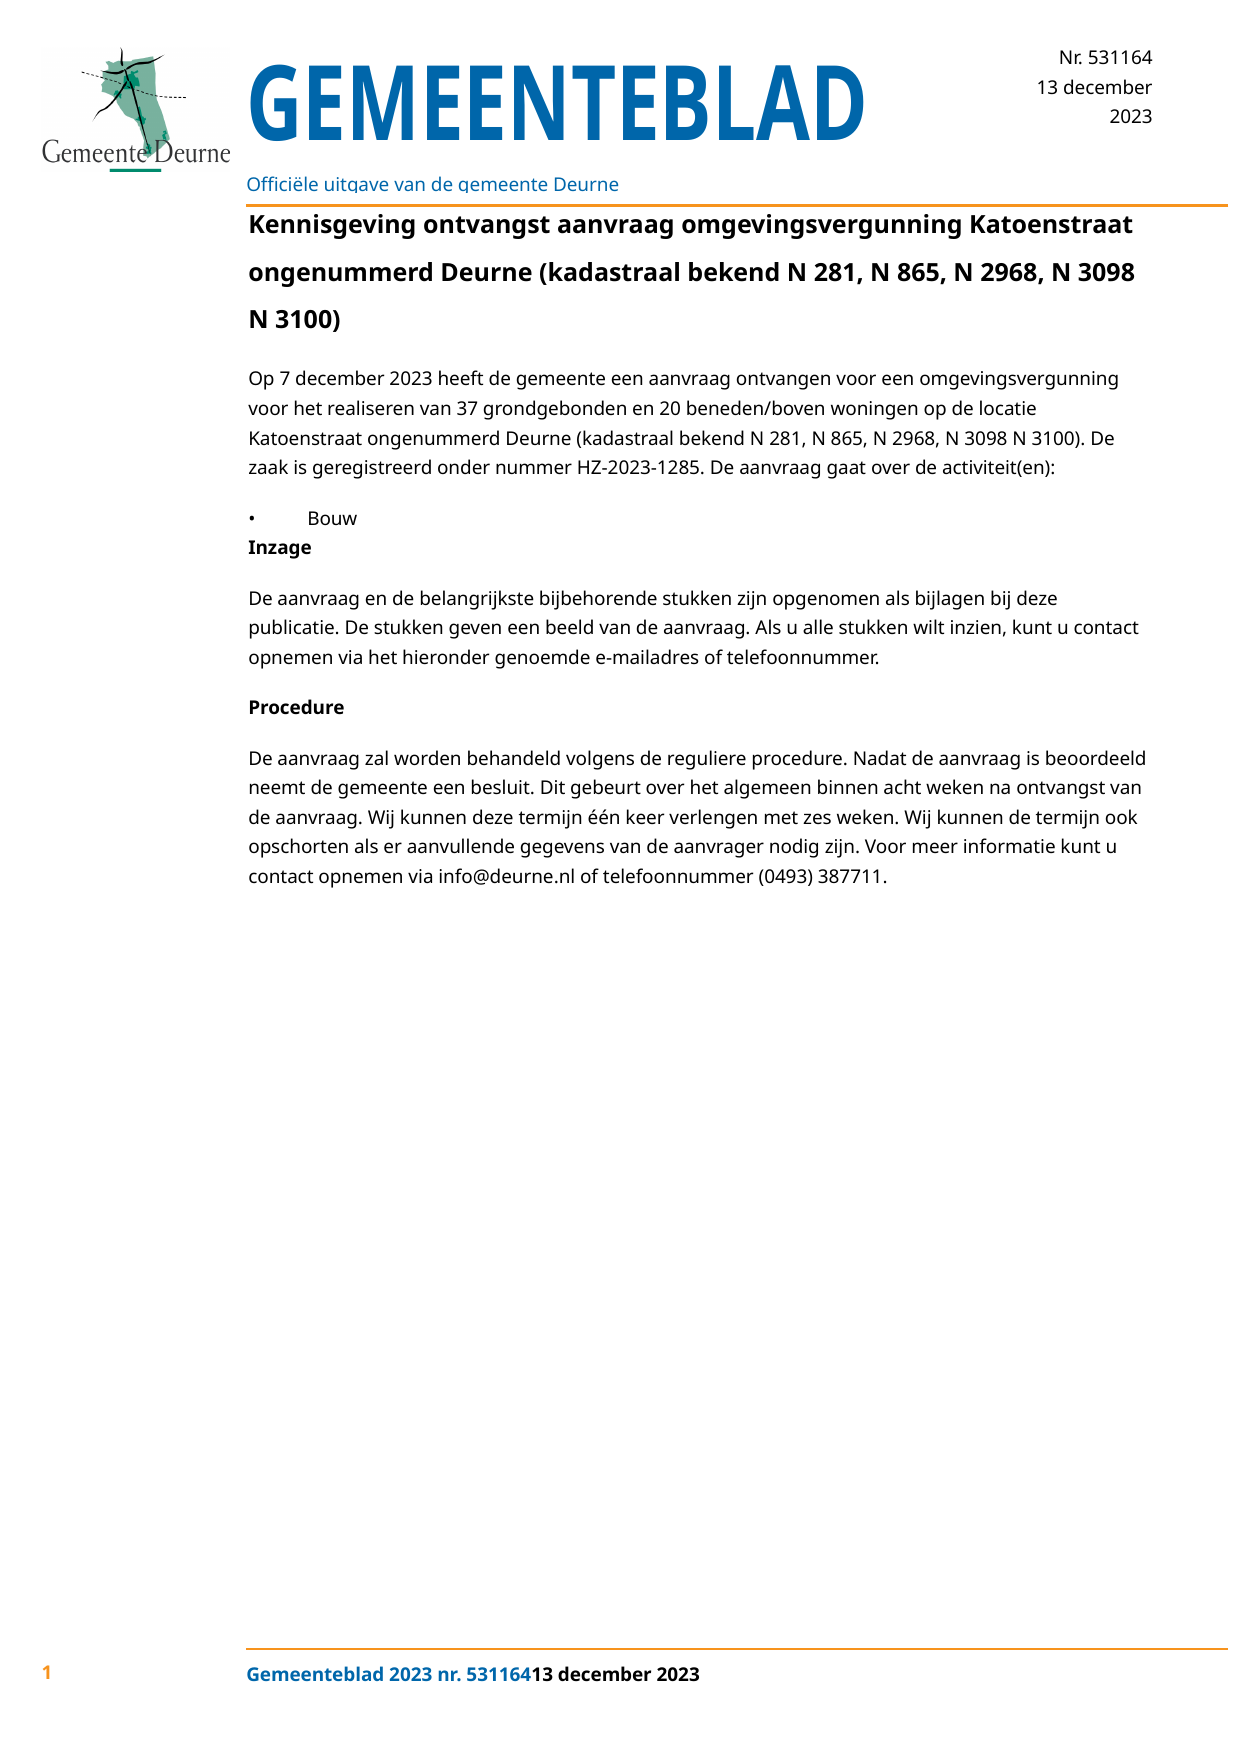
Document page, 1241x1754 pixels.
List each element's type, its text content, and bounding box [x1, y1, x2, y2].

text Kennisgeving ontvangst aanvraag omgevingsvergunning Katoenstraat ongenummerd Deurne (kadastraal bekend N 281, N 865, N 2968, N 3098 N 3100) [248, 207, 1152, 336]
text De aanvraag en de belangrijkste bijbehorende stukken zijn opgenomen als bijlagen bij deze publicatie. De stukken geven een beeld van de aanvraag. Als u alle stukken wilt inzien, kunt u contact opnemen via het hieronder genoemde e-mailadres of telefoonnummer. [248, 585, 1152, 669]
text Inzage [248, 534, 1152, 560]
text Op 7 december 2023 heeft de gemeente een aanvraag ontvangen voor een omgevingsvergunning voor het realiseren van 37 grondgebonden en 20 beneden/boven woningen op de locatie Katoenstraat ongenummerd Deurne (kadastraal bekend N 281, N 865, N 2968, N 3098 N 3100). De zaak is geregistreerd onder nummer HZ-2023-1285. De aanvraag gaat over de activiteit(en): [248, 366, 1152, 480]
picture [41, 47, 231, 172]
list Bouw [248, 505, 1152, 530]
text Procedure [248, 694, 1152, 720]
text De aanvraag zal worden behandeld volgens de reguliere procedure. Nadat de aanvraag is beoordeeld neemt de gemeente een besluit. Dit gebeurt over het algemeen binnen acht weken na ontvangst van de aanvraag. Wij kunnen deze termijn één keer verlengen met zes weken. Wij kunnen de termijn ook opschorten als er aanvullende gegevens van de aanvrager nodig zijn. Voor meer informatie kunt u contact opnemen via info@deurne.nl of telefoonnummer (0493) 387711. [248, 745, 1152, 889]
